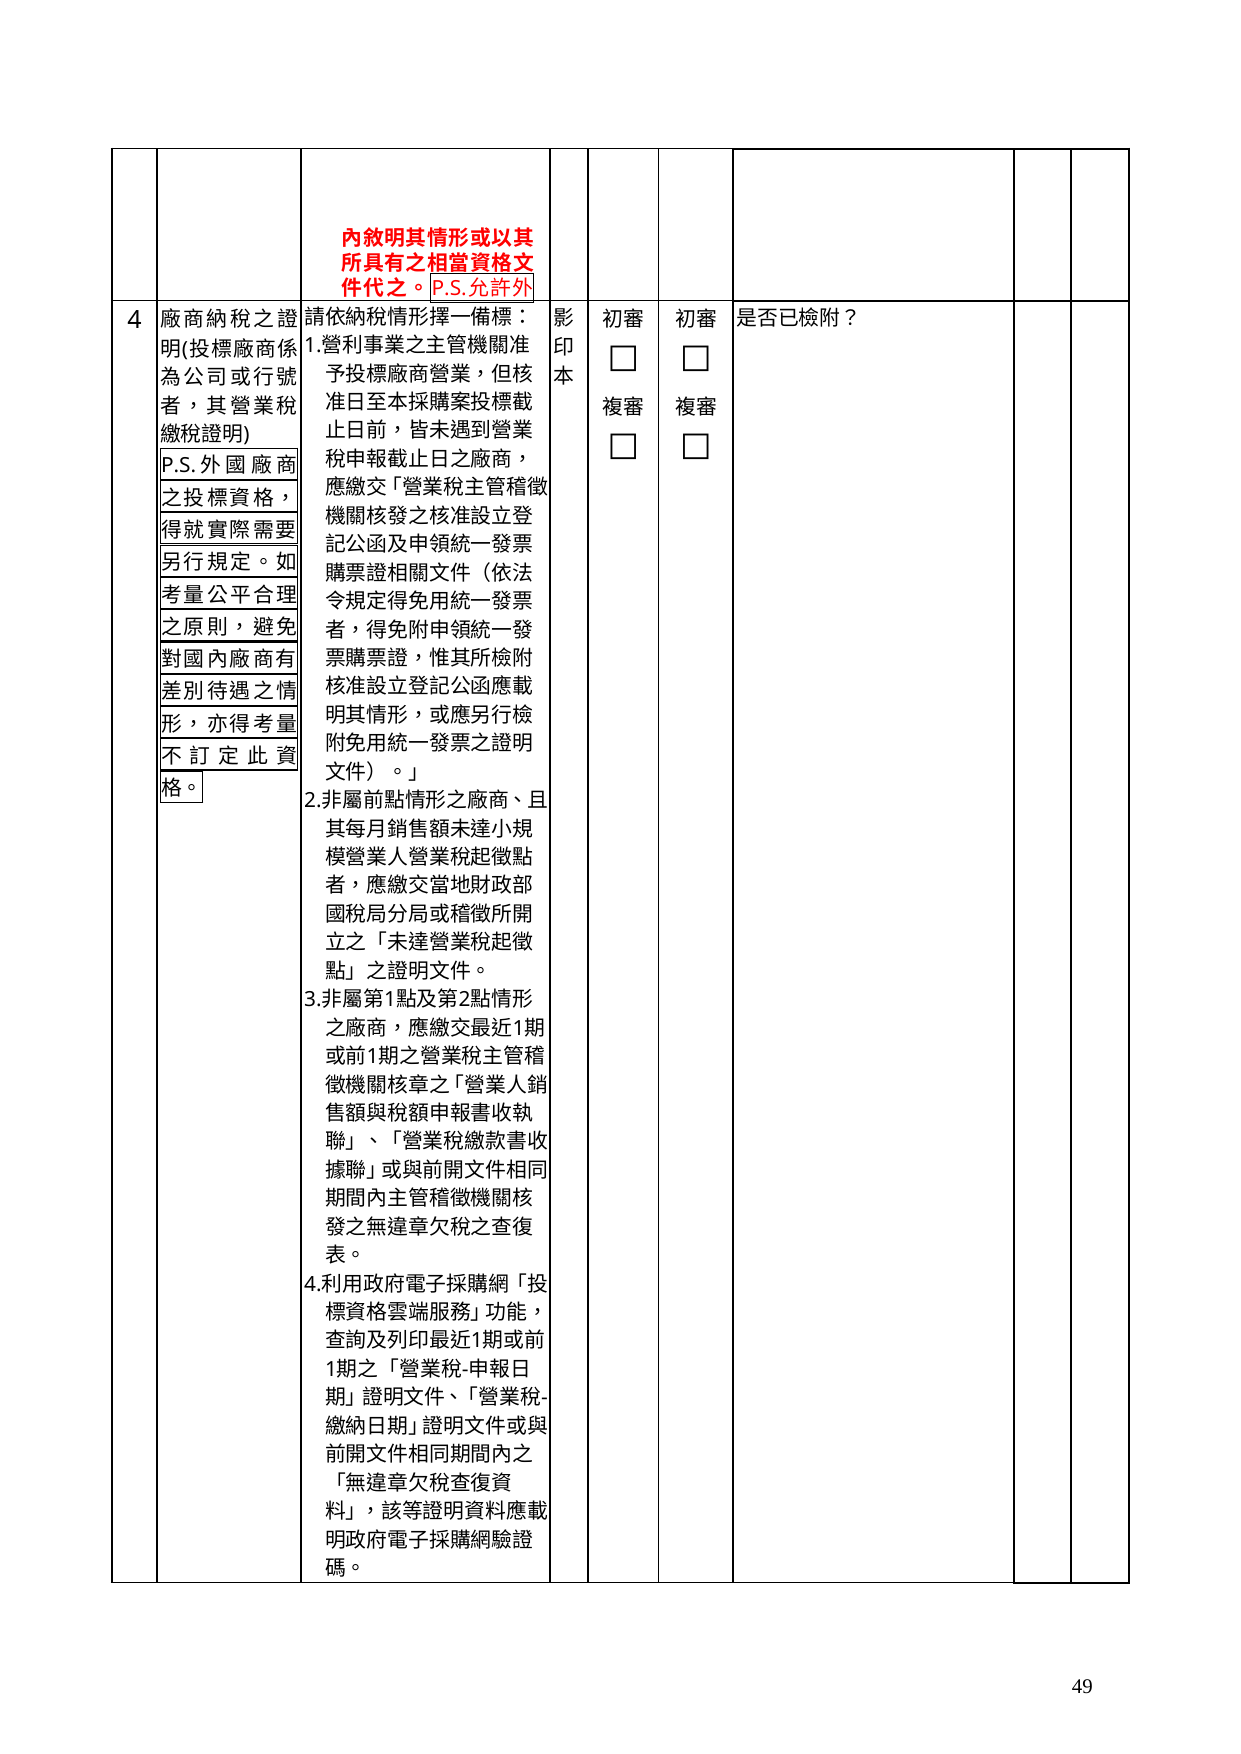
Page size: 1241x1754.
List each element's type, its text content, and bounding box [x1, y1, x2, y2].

table_cell 請擇一備標，且該文件須可證明投標廠商「非屬拒絕往來戶」及「自查詢日往前推算三年內無退票紀錄」(如有退票但已辦妥清償註記者，視同無退票紀錄)： 1.票據交換機構或受理查詢之金融機構於截止投標日前半年內所出具之「第一類票據信用資料查覆單」或「第二類票據信用資料查覆單」，該查覆單應加蓋查覆單位圖章。（請投標廠商務必確認上開圖章是否完備） 2.利用政府電子採購網「投標資格雲端服務」功能，於截止投標日前半年內查詢及列印之「第一類票據信用資料」，該信用資料應載明政府電子採購網驗證碼。 不具法人人格之行號、團體，其檢附之信用證明，得以其負責人之非拒絕往來戶或無退票紀錄證明代之。 投標廠商不論其使用票據與否，均應檢附本文件。 投標廠商屬大專院校之「校內學術單位」者，得檢具「學校」名義之非拒絕往來戶或無退票紀錄證明代之。P.S.允許以「大專院校之『校內學術單位』」名義投標者選用。 外國廠商依該國情形提出上開文件確有困難者，得於投標文件內敘明其情形或以其所具有之相當資格文件代之。P.S.允許外國廠商投標或適用臺星經貿夥伴協定者選用。 [302, 149, 549, 300]
table_cell 是否已檢附？ [734, 302, 1013, 1582]
table_cell [1015, 150, 1070, 300]
table_cell 廠商納稅之證明(投標廠商係為公司或行號者，其營業稅繳稅證明) P.S.外國廠商之投標資格，得就實際需要另行規定。如考量公平合理之原則，避免對國內廠商有差別待遇之情形，亦得考量不訂定此資格。 [158, 301, 300, 1582]
table_cell 影印本 [551, 301, 587, 1582]
table_cell [1015, 302, 1070, 1582]
table_cell [734, 150, 1013, 300]
table_cell [1072, 302, 1128, 1582]
table_cell [659, 149, 732, 300]
table_cell 初審 □ 複審 □ [659, 301, 732, 1582]
table_cell [113, 149, 156, 300]
table_cell [1072, 150, 1128, 300]
table_cell [551, 149, 587, 300]
table_cell [589, 149, 658, 300]
table_cell 4 [113, 301, 156, 1582]
table_cell 初審 □ 複審 □ [589, 301, 658, 1582]
table_cell [158, 149, 300, 300]
table_cell 請依納稅情形擇一備標： 1.營利事業之主管機關准予投標廠商營業，但核准日至本採購案投標截止日前，皆未遇到營業稅申報截止日之廠商，應繳交「營業稅主管稽徵機關核發之核准設立登記公函及申領統一發票購票證相關文件（依法令規定得免用統一發票者，得免附申領統一發票購票證，惟其所檢附核准設立登記公函應載明其情形，或應另行檢附免用統一發票之證明文件）。」 2.非屬前點情形之廠商、且其每月銷售額未達小規模營業人營業稅起徵點者，應繳交當地財政部國稅局分局或稽徵所開立之「未達營業稅起徵點」之證明文件。 3.非屬第1點及第2點情形之廠商，應繳交最近1期或前1期之營業稅主管稽徵機關核章之「營業人銷售額與稅額申報書收執聯」、「營業稅繳款書收據聯」或與前開文件相同期間內主管稽徵機關核發之無違章欠稅之查復表。 4.利用政府電子採購網「投標資格雲端服務」功能，查詢及列印最近1期或前1期之「營業稅-申報日期」證明文件、「營業稅-繳納日期」證明文件或與前開文件相同期間內之「無違章欠稅查復資料」，該等證明資料應載明政府電子採購網驗證碼。 外國廠商依該國情形提出上開文件確有困難者，得於投標文件內敘明其情形或以其所具有之相當資格文件代之。P.S.允許外國廠商投標或適用臺星經貿夥伴協定者選用。 [302, 301, 549, 1582]
